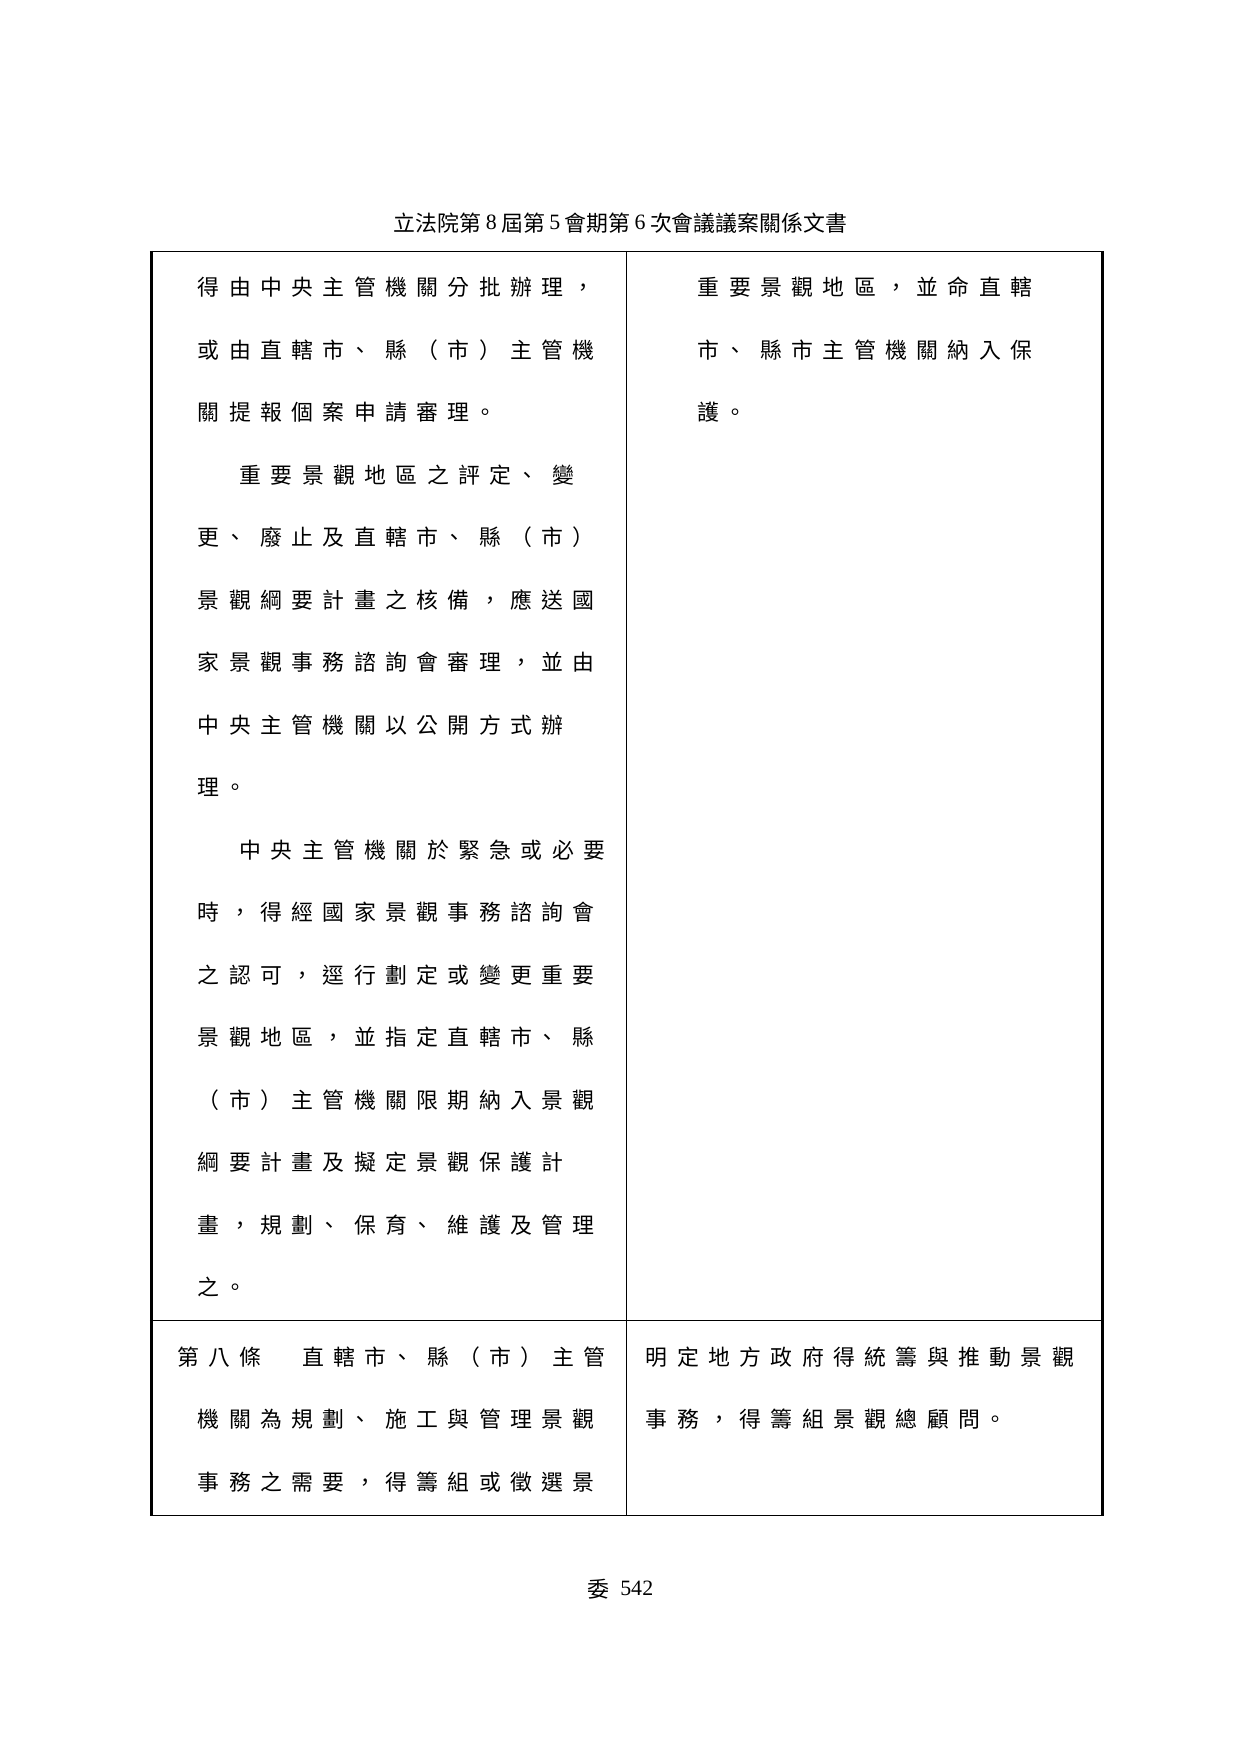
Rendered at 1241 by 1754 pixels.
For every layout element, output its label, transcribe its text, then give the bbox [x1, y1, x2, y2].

table_cell 第八條 直轄市、縣（市）主管機關為規劃、施工與管理景觀事務之需要，得籌組或徵選景 [153, 1321, 626, 1514]
table_cell 得由中央主管機關分批辦理，或由直轄市、縣（市）主管機關提報個案申請審理。 重要景觀地區之評定、變更、廢止及直轄市、縣（市）景觀綱要計畫之核備，應送國家景觀事務諮詢會審理，並由中央主管機關以公開方式辦理。 中央主管機關於緊急或必要時，得經國家景觀事務諮詢會之認可，逕行劃定或變更重要景觀地區，並指定直轄市、縣（市）主管機關限期納入景觀綱要計畫及擬定景觀保護計畫，規劃、保育、維護及管理之。 [153, 252, 626, 1320]
table_cell 明定地方政府得統籌與推動景觀事務，得籌組景觀總顧問。 [627, 1321, 1101, 1514]
table_cell 重要景觀地區，並命直轄市、縣市主管機關納入保護。 [627, 252, 1101, 1320]
